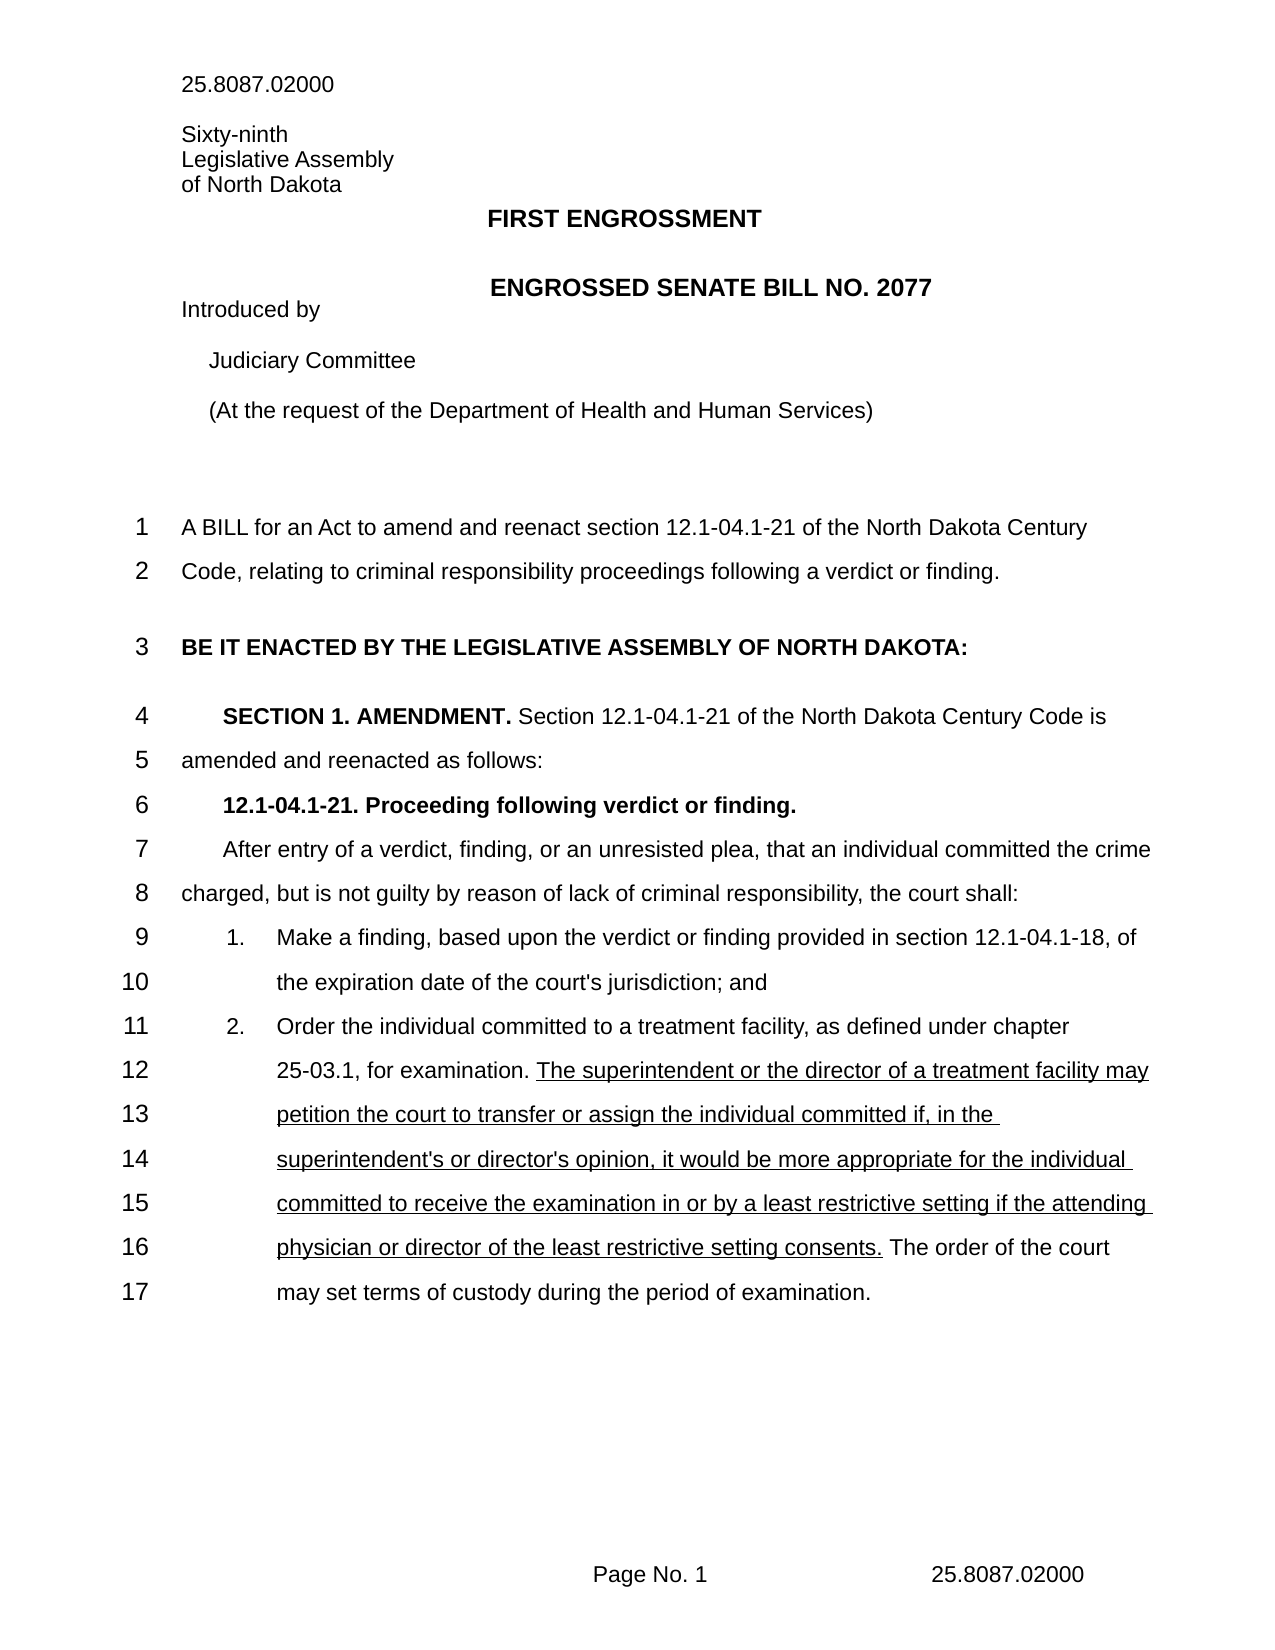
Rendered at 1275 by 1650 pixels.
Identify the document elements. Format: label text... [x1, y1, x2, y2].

text SECTION 1. AMENDMENT. Section 12.1‑04.1‑21 of the North Dakota Century Code is amended and reenacted as follows: [181, 689, 1154, 778]
text Introduced by [181, 298, 1154, 323]
text BE IT ENACTED BY THE LEGISLATIVE ASSEMBLY OF NORTH DAKOTA: [181, 620, 1154, 664]
title ENGROSSED Senate BILL NO. 2077 [490, 272, 932, 301]
text 25.8087.02000 [181, 73, 1154, 98]
text Sixty-ninth [181, 123, 1154, 148]
text After entry of a verdict, finding, or an unresisted plea, that an individual committed the crime charged, but is not guilty by reason of lack of criminal responsibility, the court shall: [181, 822, 1154, 910]
text Legislative Assembly [181, 148, 1154, 173]
text 2. Order the individual committed to a treatment facility, as defined under chapter 25‑03.1, for examination. The superintendent or the director of a treatment facility may petition the court to transfer or assign the individual committed if, in the superintendent's or director's opinion, it would be more appropriate for the individual committed to receive the examination in or by a least restrictive setting if the attending physician or director of the least restrictive setting consents. The order of the court may set terms of custody during the period of examination. [181, 999, 1154, 1309]
title A BILL for an Act to amend and reenact section 12.1‑04.1‑21 of the North Dakota Century Code, relating to criminal responsibility proceedings following a verdict or finding. [181, 500, 1154, 588]
text (At the request of the Department of Health and Human Services) [208, 400, 1154, 423]
subtitle 12.1‑04.1‑21. Proceeding following verdict or finding. [181, 778, 1154, 822]
text 1. Make a finding, based upon the verdict or finding provided in section 12.1‑04.1‑18, of the expiration date of the court's jurisdiction; and [181, 910, 1154, 999]
text Judiciary Committee [208, 350, 1154, 373]
text of North Dakota [181, 173, 1154, 198]
title FIRST ENGROSSMENT [487, 206, 762, 233]
